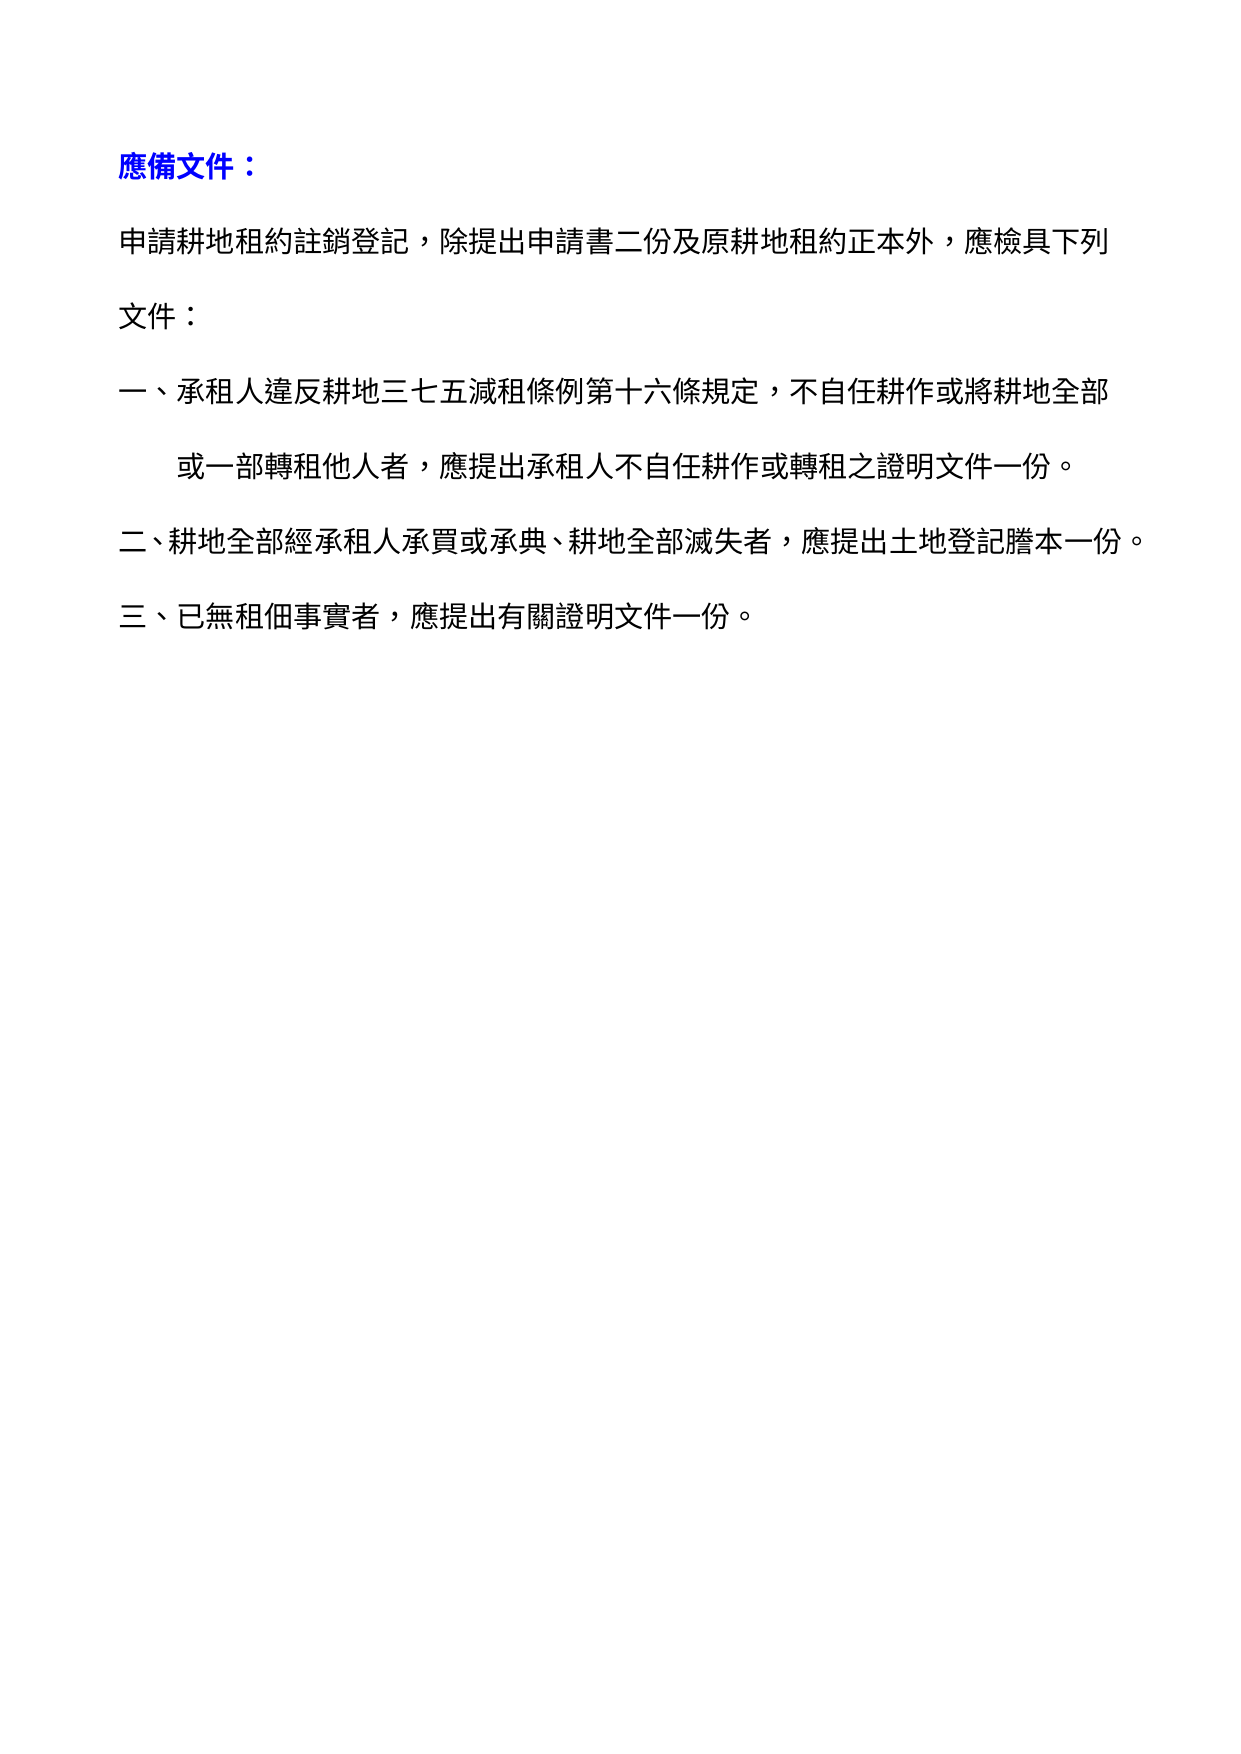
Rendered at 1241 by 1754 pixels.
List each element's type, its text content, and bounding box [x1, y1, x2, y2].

text 三、已無租佃事實者，應提出有關證明文件一份。 [118, 577, 1122, 652]
text 申請耕地租約註銷登記，除提出申請書二份及原耕地租約正本外，應檢具下列文件： [118, 202, 1122, 352]
text 一、承租人違反耕地三七五減租條例第十六條規定，不自任耕作或將耕地全部或一部轉租他人者，應提出承租人不自任耕作或轉租之證明文件一份。 [118, 352, 1122, 502]
text 應備文件： [118, 127, 1122, 202]
text 二、耕地全部經承租人承買或承典、耕地全部滅失者，應提出土地登記謄本一份。 [118, 502, 1122, 577]
